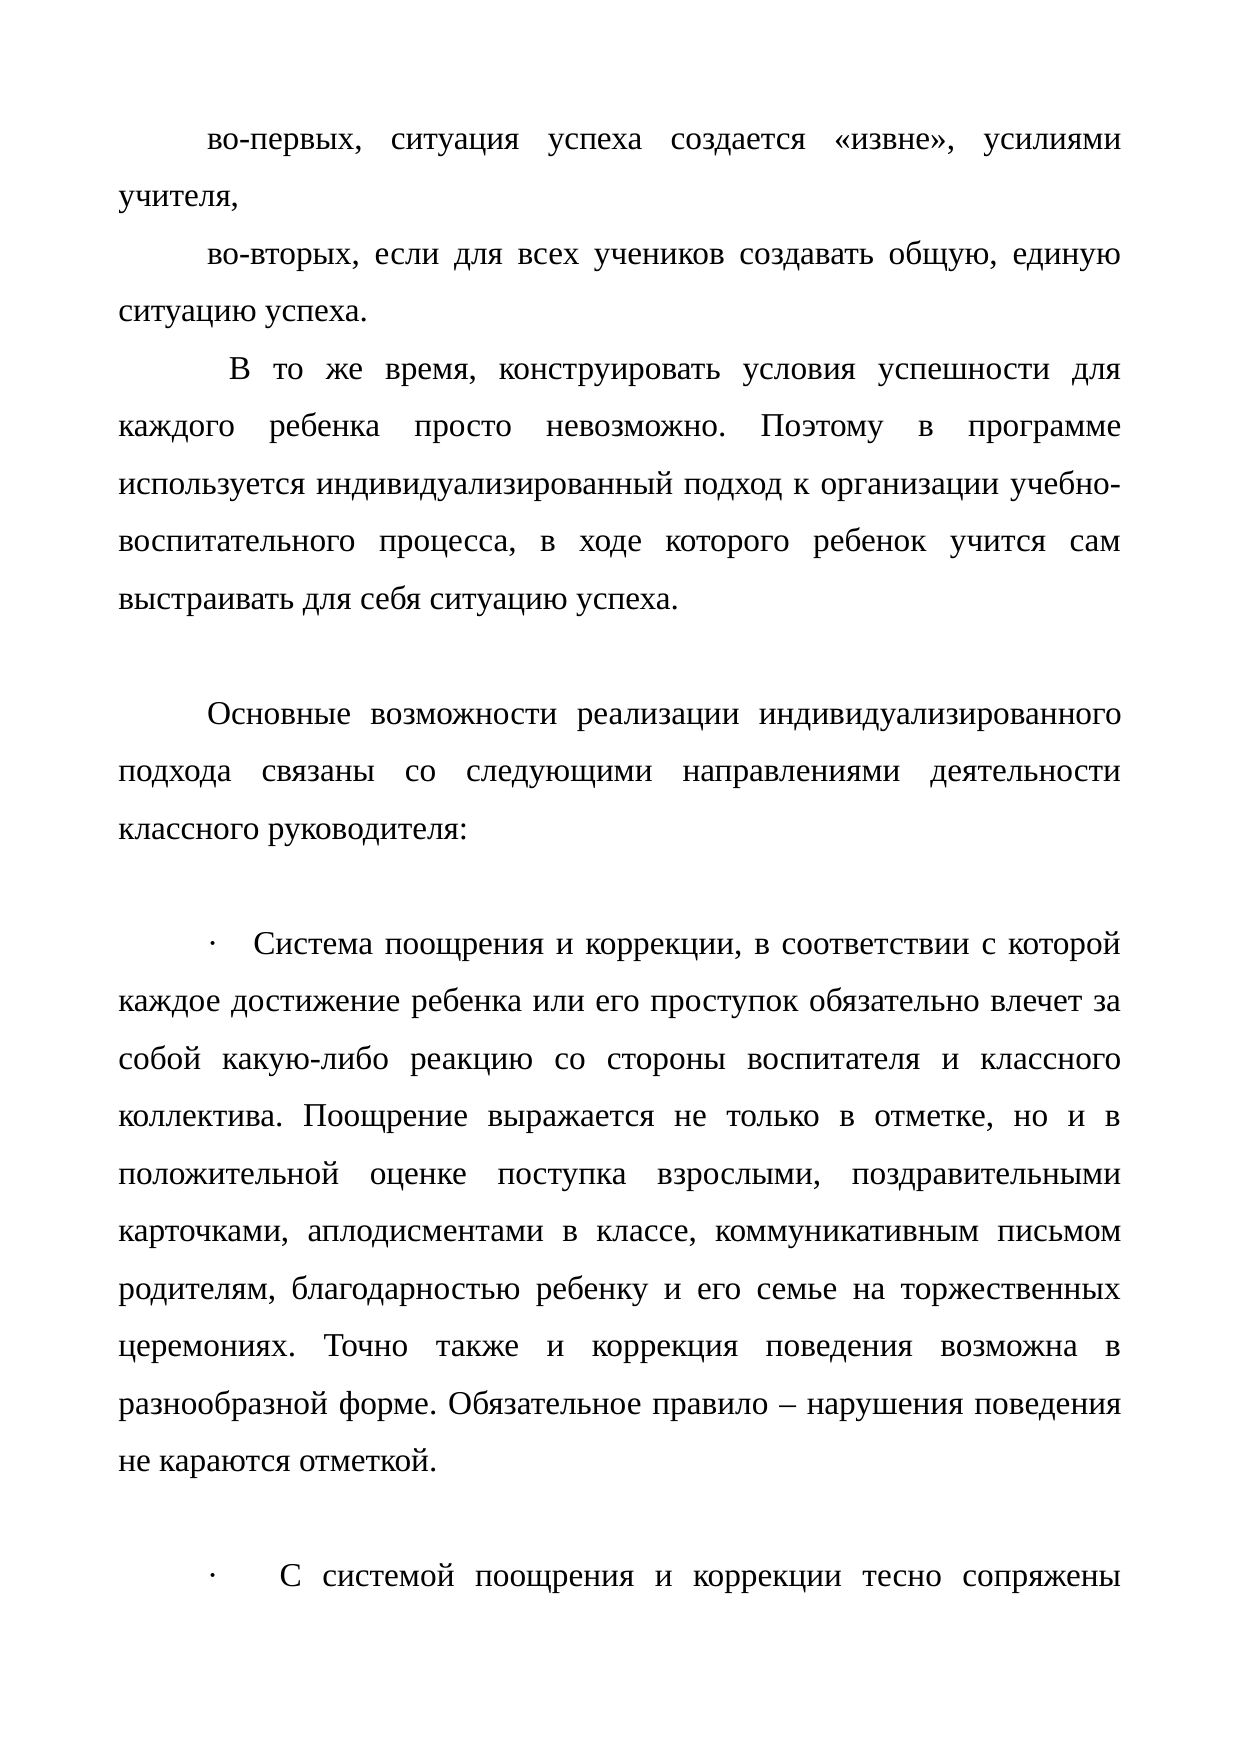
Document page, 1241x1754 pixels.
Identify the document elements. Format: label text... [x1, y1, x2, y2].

text во-первых, ситуация успеха создается «извне», усилиями учителя, [118, 118, 1122, 214]
text во-вторых, если для всех учеников создавать общую, единую ситуацию успеха. [118, 233, 1122, 329]
text · Система поощрения и коррекции, в соответствии с которой каждое достижение ребенка или его проступок обязательно влечет за собой какую-либо реакцию со стороны воспитателя и классного коллектива. Поощрение выражается не только в отметке, но и в положительной оценке поступка взрослыми, поздравительными карточками, аплодисментами в классе, коммуникативным письмом родителям, благодарностью ребенку и его семье на торжественных церемониях. Точно также и коррекция поведения возможна в разнообразной форме. Обязательное правило – нарушения поведения не караются отметкой. [118, 923, 1122, 1479]
text В то же время, конструировать условия успешности для каждого ребенка просто невозможно. Поэтому в программе используется индивидуализированный подход к организации учебно-воспитательного процесса, в ходе которого ребенок учится сам выстраивать для себя ситуацию успеха. [118, 348, 1122, 616]
text · С системой поощрения и коррекции тесно сопряжены [118, 1556, 1122, 1594]
text Основные возможности реализации индивидуализированного подхода связаны со следующими направлениями деятельности классного руководителя: [118, 693, 1122, 846]
